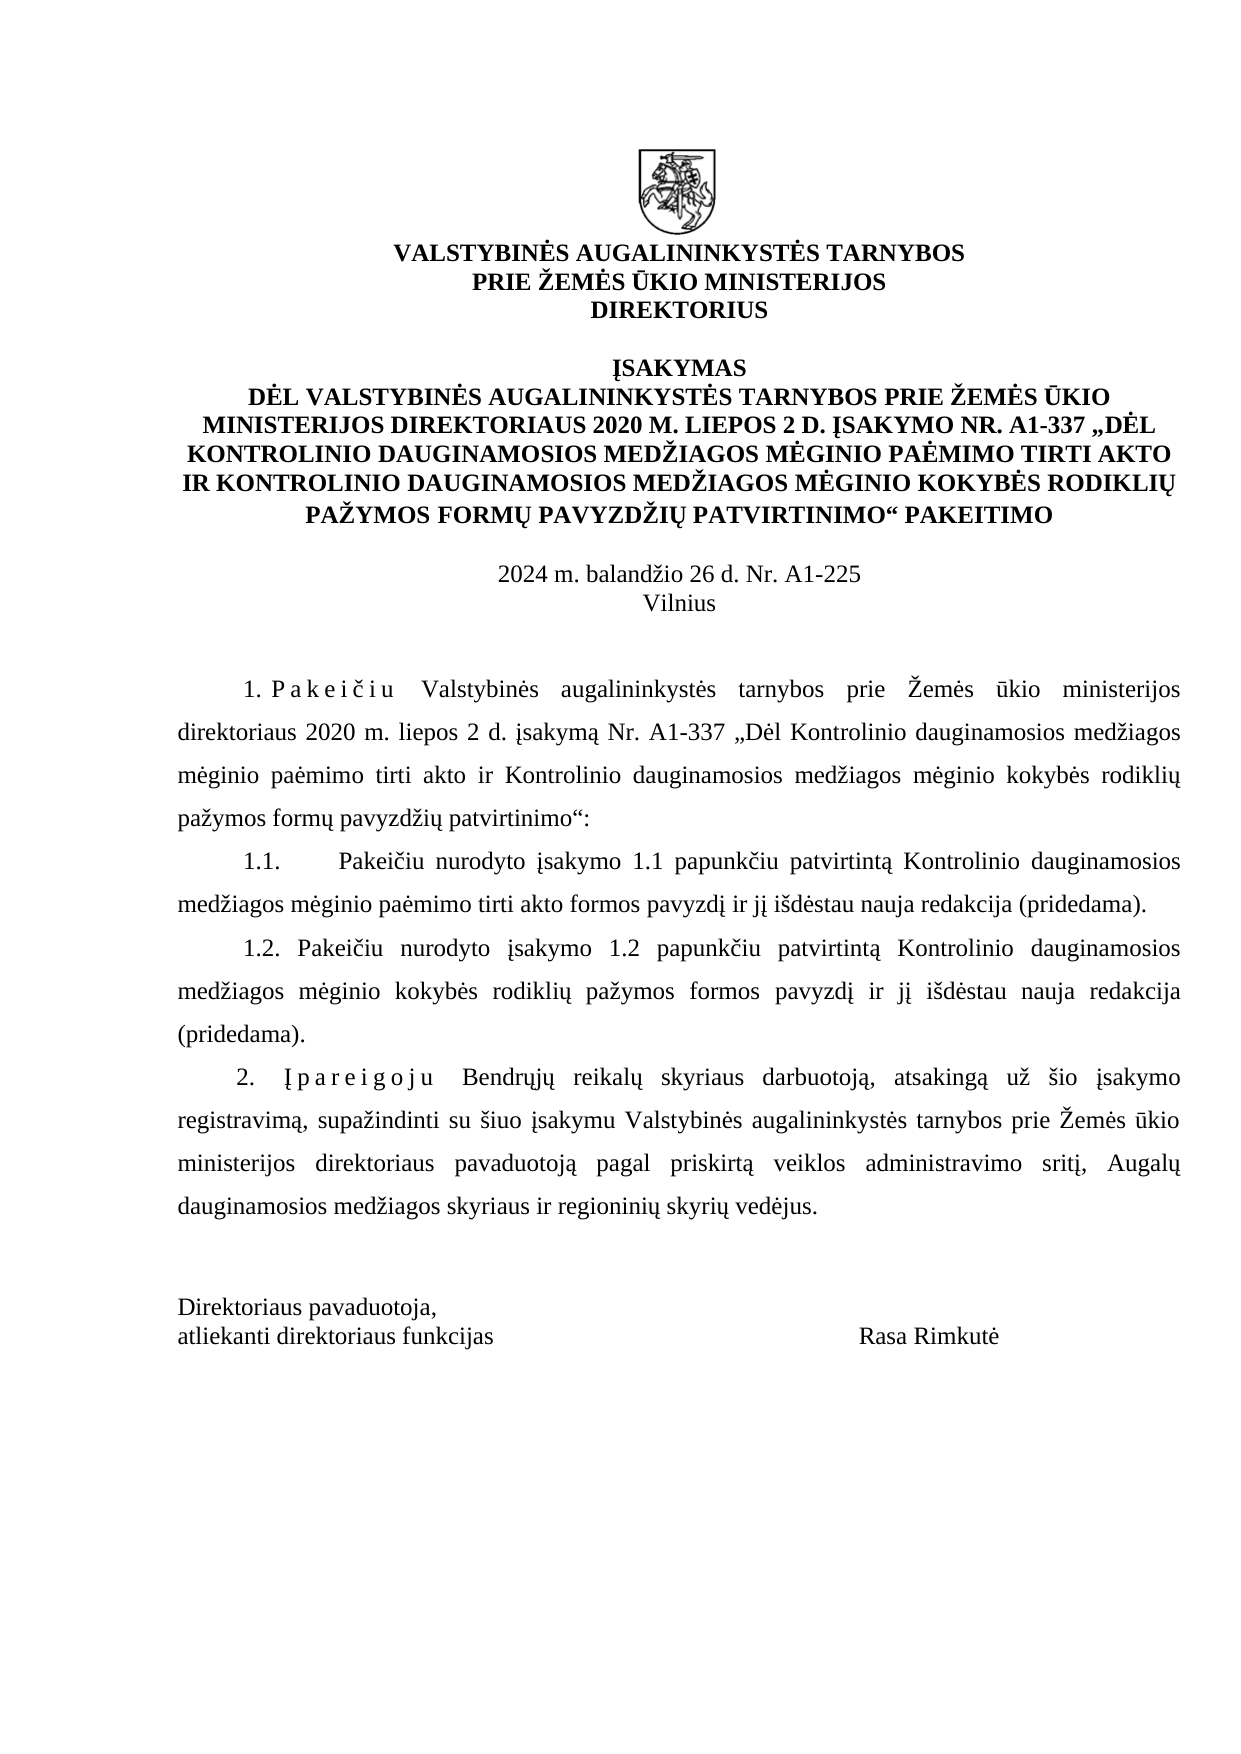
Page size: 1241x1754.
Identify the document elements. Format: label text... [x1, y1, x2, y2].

text 2024 m. balandžio 26 d. Nr. A1-225 [177, 559, 1181, 588]
text 2. Įpareigoju Bendrųjų reikalų skyriaus darbuotoją, atsakingą už šio įsakymo registravimą, supažindinti su šiuo įsakymu Valstybinės augalininkystės tarnybos prie Žemės ūkio ministerijos direktoriaus pavaduotoją pagal priskirtą veiklos administravimo sritį, Augalų dauginamosios medžiagos skyriaus ir regioninių skyrių vedėjus. [177, 1062, 1181, 1220]
text Direktoriaus pavaduotoja, [177, 1292, 1181, 1321]
text VALSTYBINĖS AUGALININKYSTĖS TARNYBOS [177, 238, 1181, 267]
text 1.1. Pakeičiu nurodyto įsakymo 1.1 papunkčiu patvirtintą Kontrolinio dauginamosios medžiagos mėginio paėmimo tirti akto formos pavyzdį ir jį išdėstau nauja redakcija (pridedama). [177, 846, 1181, 918]
text 1.2. Pakeičiu nurodyto įsakymo 1.2 papunkčiu patvirtintą Kontrolinio dauginamosios medžiagos mėginio kokybės rodiklių pažymos formos pavyzdį ir jį išdėstau nauja redakcija (pridedama). [177, 933, 1181, 1048]
text Vilnius [177, 588, 1181, 616]
text DĖL VALSTYBINĖS AUGALININKYSTĖS TARNYBOS PRIE ŽEMĖS ŪKIO MINISTERIJOS DIREKTORIAUS 2020 M. LIEPOS 2 D. ĮSAKYMO NR. A1-337 „DĖL KONTROLINIO DAUGINAMOSIOS MEDŽIAGOS MĖGINIO PAĖMIMO TIRTI AKTO IR KONTROLINIO DAUGINAMOSIOS MEDŽIAGOS MĖGINIO KOKYBĖS RODIKLIŲ PAŽYMOS FORMŲ PAVYZDŽIŲ PATVIRTINIMO“ PAKEITIMO [177, 382, 1181, 530]
text 1. Pakeičiu Valstybinės augalininkystės tarnybos prie Žemės ūkio ministerijos direktoriaus 2020 m. liepos 2 d. įsakymą Nr. A1-337 „Dėl Kontrolinio dauginamosios medžiagos mėginio paėmimo tirti akto ir Kontrolinio dauginamosios medžiagos mėginio kokybės rodiklių pažymos formų pavyzdžių patvirtinimo“: [177, 674, 1181, 832]
text DIREKTORIUS [177, 295, 1181, 324]
text atliekanti direktoriaus funkcijas Rasa Rimkutė [177, 1321, 1181, 1349]
text ĮSAKYMAS [177, 353, 1181, 382]
text PRIE ŽEMĖS ŪKIO MINISTERIJOS [177, 267, 1181, 295]
